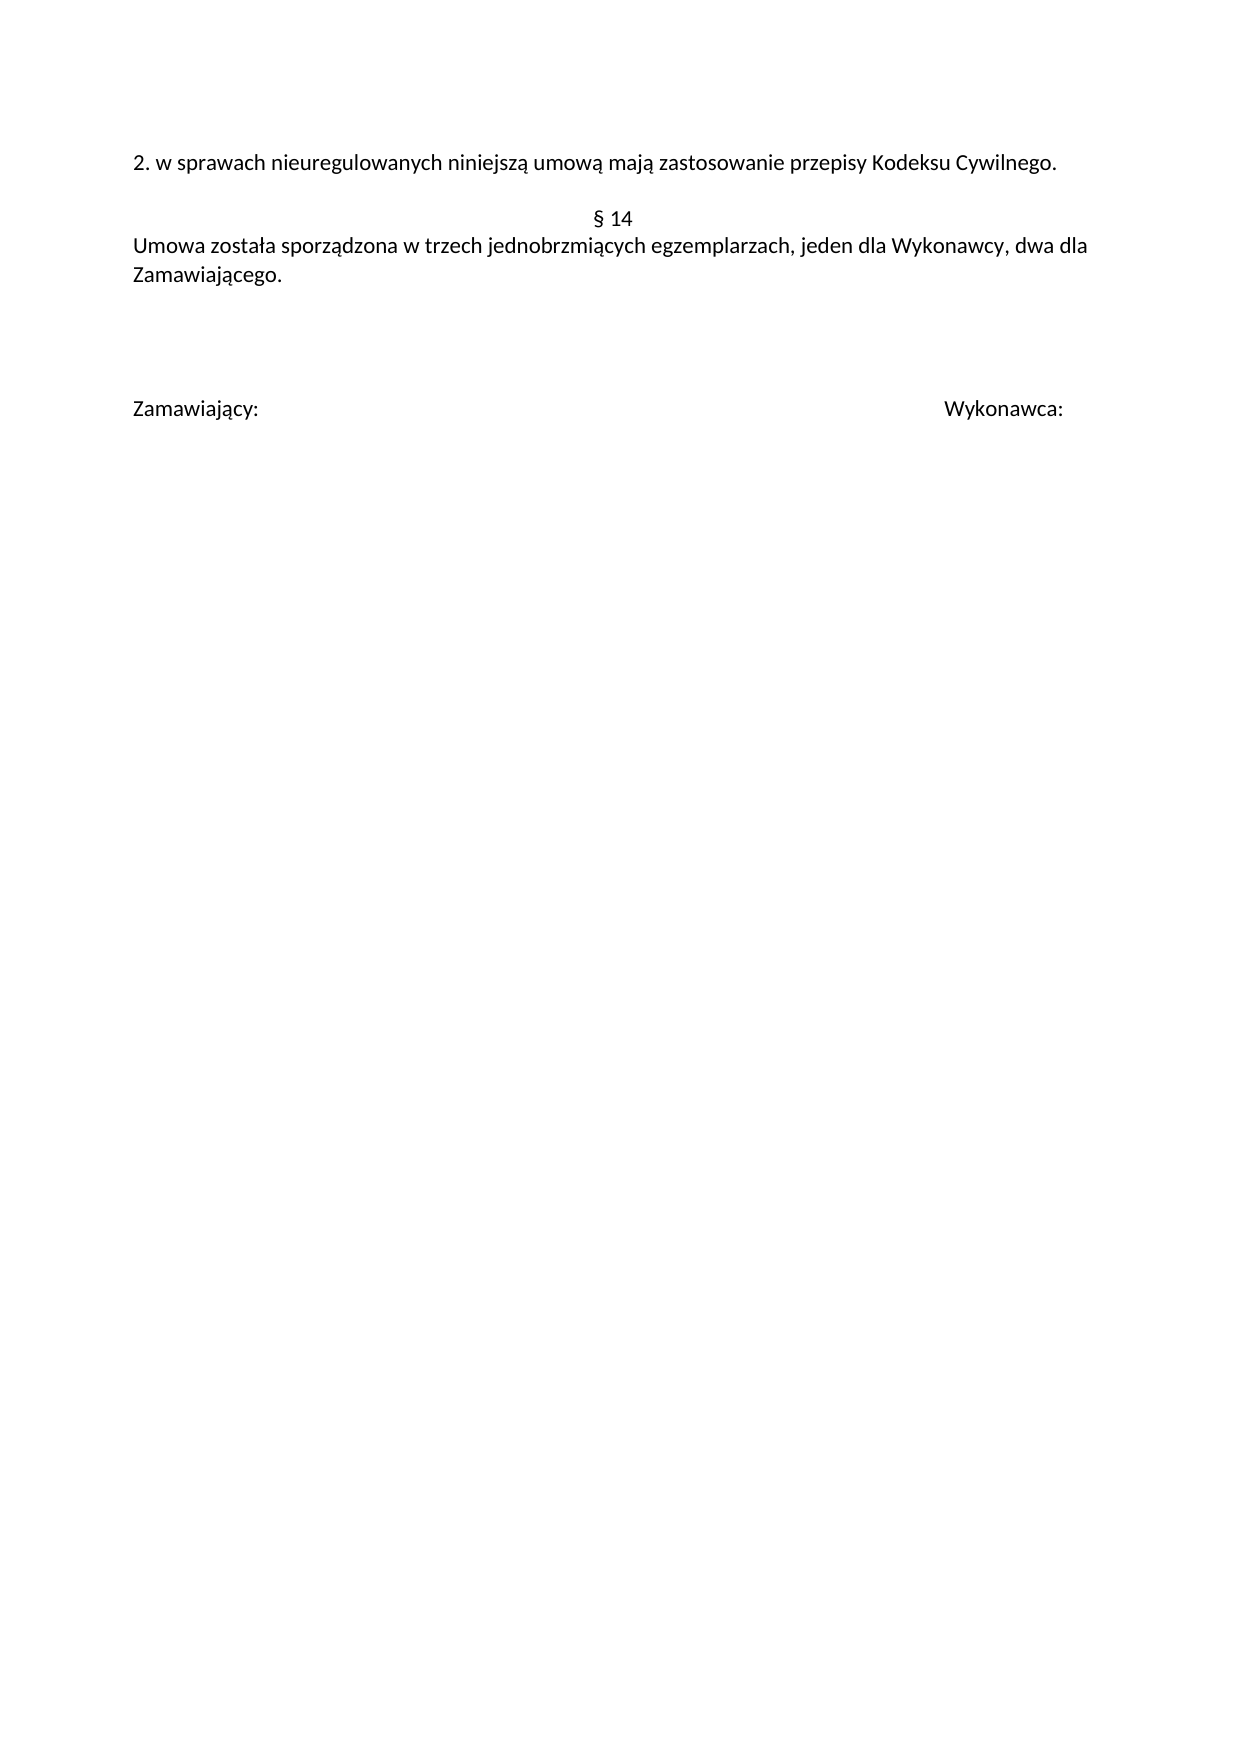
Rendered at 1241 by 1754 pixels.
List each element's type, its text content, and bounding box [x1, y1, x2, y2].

text Zamawiający: Wykonawca: [133, 394, 1093, 422]
text Umowa została sporządzona w trzech jednobrzmiących egzemplarzach, jeden dla Wykonawcy, dwa dla Zamawiającego. [133, 232, 1093, 288]
text 2. w sprawach nieuregulowanych niniejszą umową mają zastosowanie przepisy Kodeksu Cywilnego. [133, 148, 1093, 176]
text § 14 [133, 204, 1093, 232]
